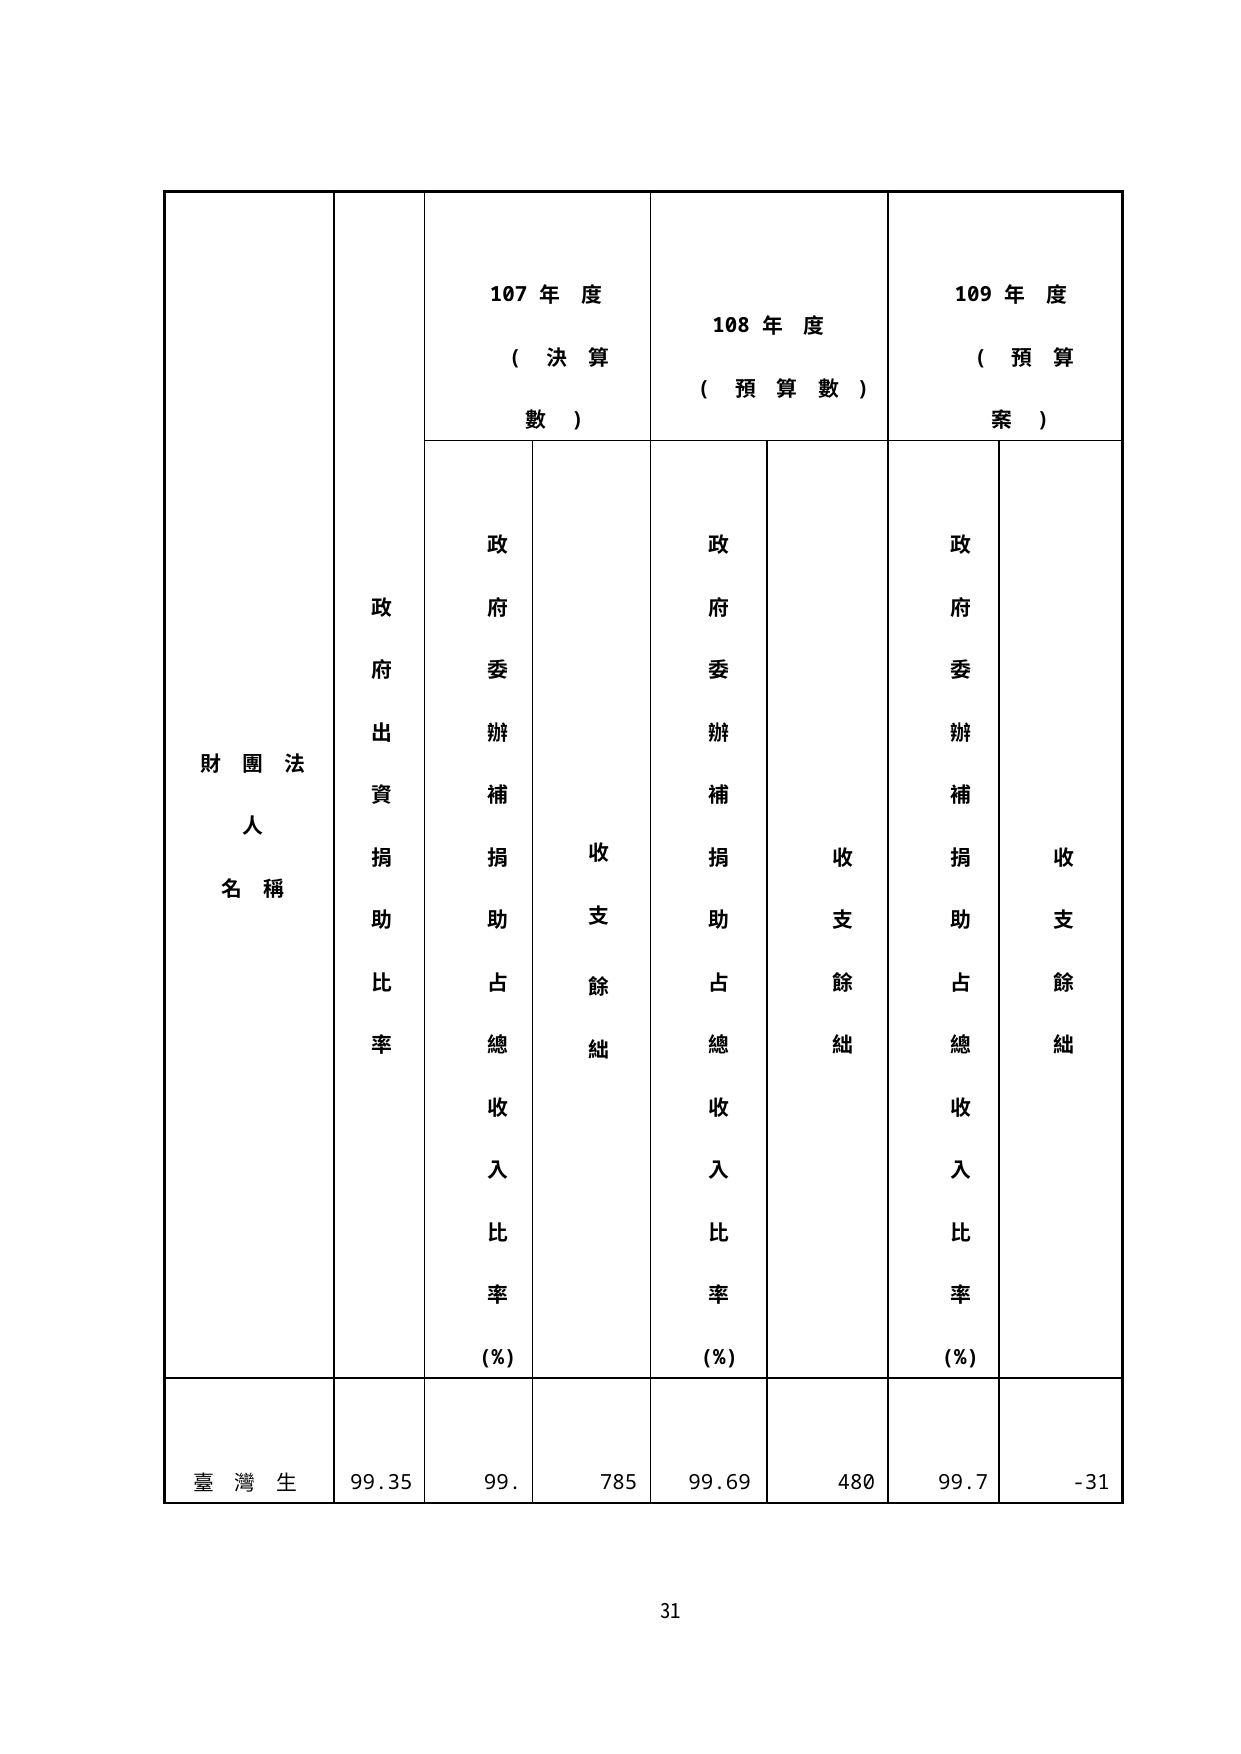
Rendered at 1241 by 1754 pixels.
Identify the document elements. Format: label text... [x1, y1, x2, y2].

table_cell 政府委辦補捐助占總收入比率(%) [425, 441, 532, 1377]
table_header 108年度(預算數) [651, 193, 887, 439]
table_cell 99.7 [889, 1379, 998, 1502]
table_cell 收 支 餘 絀 [533, 441, 650, 1377]
table_header 財團法人 名稱 [166, 193, 333, 1377]
table_cell 99.35 [335, 1379, 424, 1502]
table_cell 99. [425, 1379, 532, 1502]
table_cell 99.69 [651, 1379, 766, 1502]
table_cell 785 [533, 1379, 650, 1502]
table_header 107年度(決算數) [425, 193, 650, 439]
table_cell 收 支 餘 絀 [768, 441, 887, 1377]
table_header 109年度(預算案) [889, 193, 1121, 439]
table_cell 臺灣生 [166, 1379, 333, 1502]
table_cell 480 [768, 1379, 887, 1502]
table_cell 政府委辦補捐助占總收入比率(%) [889, 441, 998, 1377]
table_cell 政府委辦補捐助占總收入比率(%) [651, 441, 766, 1377]
table_header 政府出資捐助比率 [335, 193, 424, 1377]
table_cell 收 支 餘 絀 [1000, 441, 1121, 1377]
table_cell -31 [1000, 1379, 1121, 1502]
